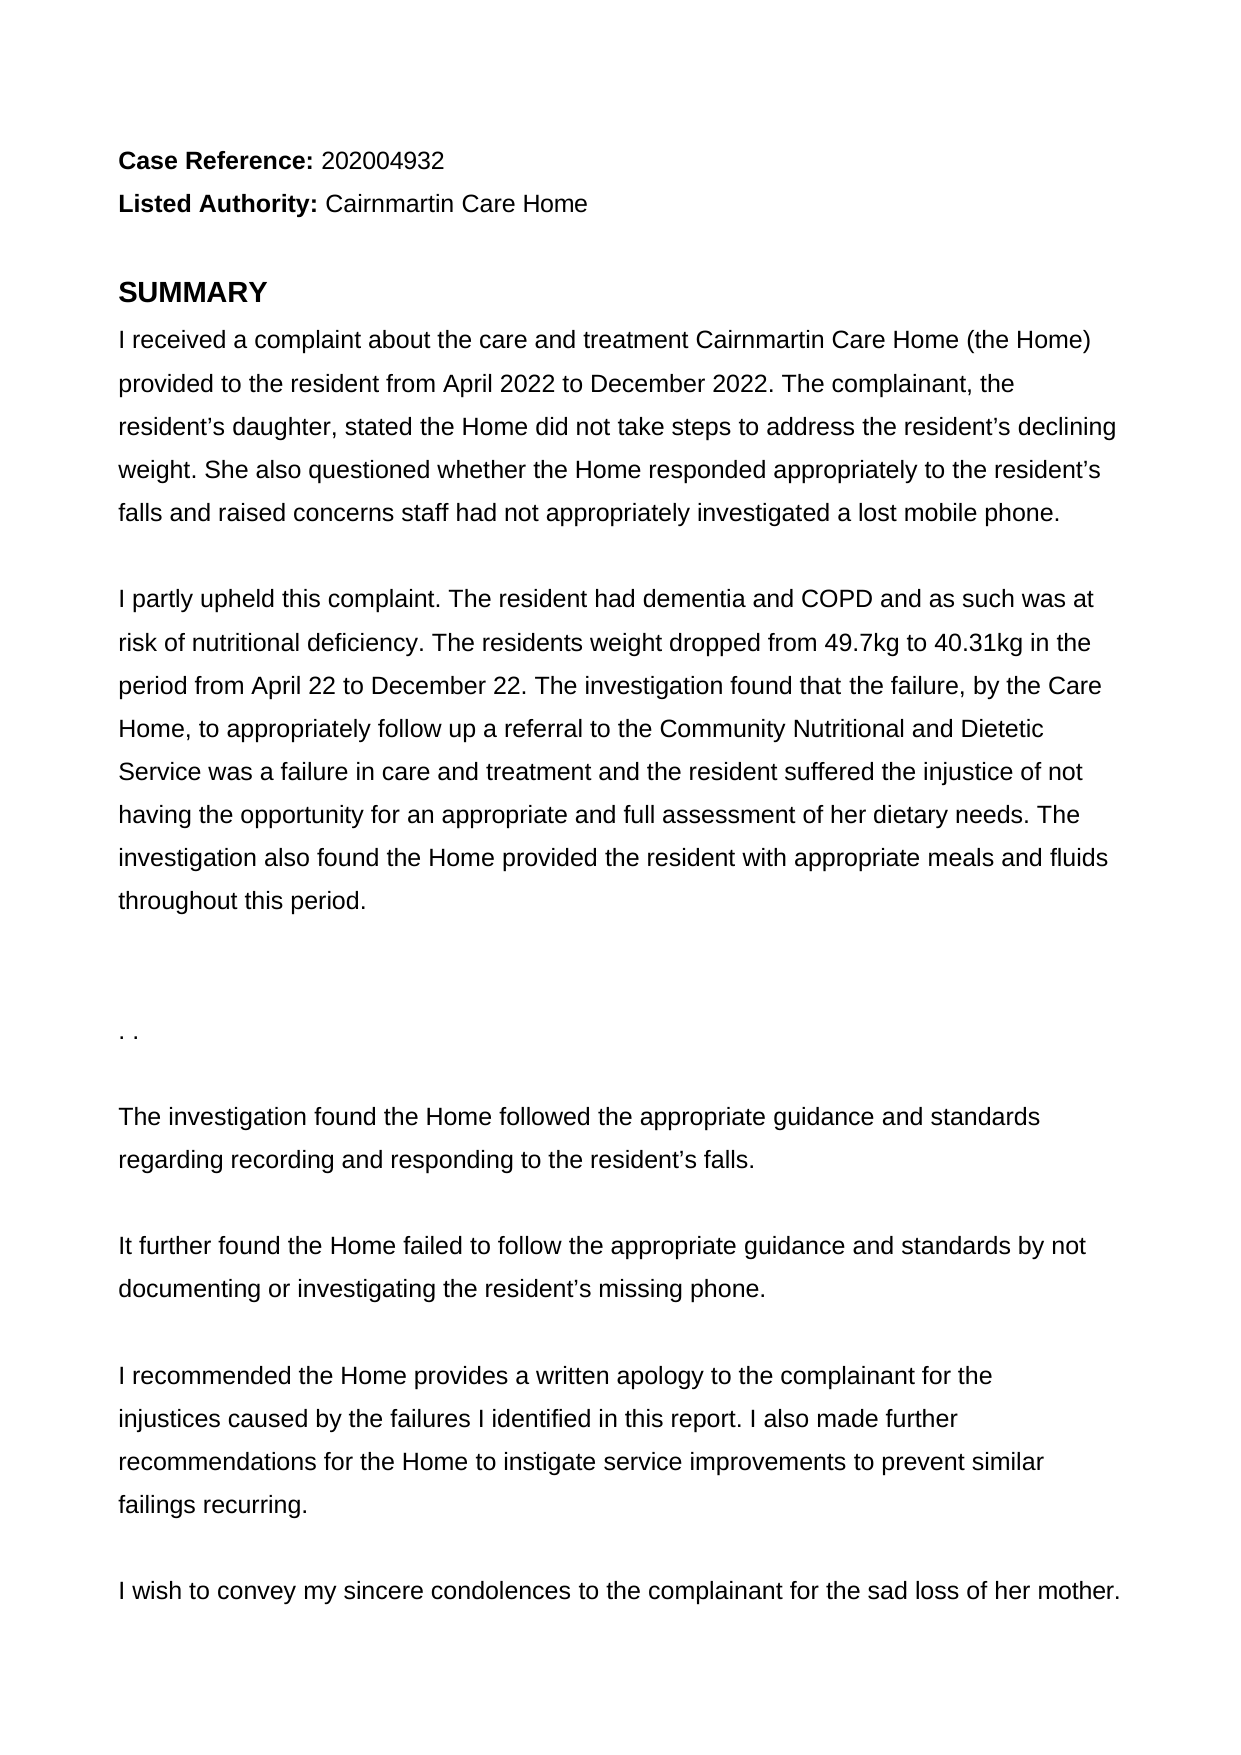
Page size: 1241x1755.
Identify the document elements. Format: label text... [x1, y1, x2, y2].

text I received a complaint about the care and treatment Cairnmartin Care Home (the Home) provided to the resident from April 2022 to December 2022. The complainant, the resident’s daughter, stated the Home did not take steps to address the resident’s declining weight. She also questioned whether the Home responded appropriately to the resident’s falls and raised concerns staff had not appropriately investigated a lost mobile phone. [118, 326, 1118, 527]
text I wish to convey my sincere condolences to the complainant for the sad loss of her mother. [118, 1576, 1152, 1605]
text Case Reference: 202004932 [118, 146, 1152, 174]
text I partly upheld this complaint. The resident had dementia and COPD and as such was at risk of nutritional deficiency. The residents weight dropped from 49.7kg to 40.31kg in the period from April 22 to December 22. The investigation found that the failure, by the Care Home, to appropriately follow up a referral to the Community Nutritional and Dietetic Service was a failure in care and treatment and the resident suffered the injustice of not having the opportunity for an appropriate and full assessment of her dietary needs. The investigation also found the Home provided the resident with appropriate meals and fluids throughout this period. [118, 584, 1118, 915]
text The investigation found the Home followed the appropriate guidance and standards regarding recording and responding to the resident’s falls. [118, 1102, 1118, 1174]
text . . [118, 1016, 1152, 1044]
text I recommended the Home provides a written apology to the complainant for the injustices caused by the failures I identified in this report. I also made further recommendations for the Home to instigate service improvements to prevent similar failings recurring. [118, 1361, 1094, 1519]
subtitle SUMMARY [118, 275, 1152, 309]
text It further found the Home failed to follow the appropriate guidance and standards by not documenting or investigating the resident’s missing phone. [118, 1231, 1152, 1303]
text Listed Authority: Cairnmartin Care Home [118, 189, 1152, 218]
